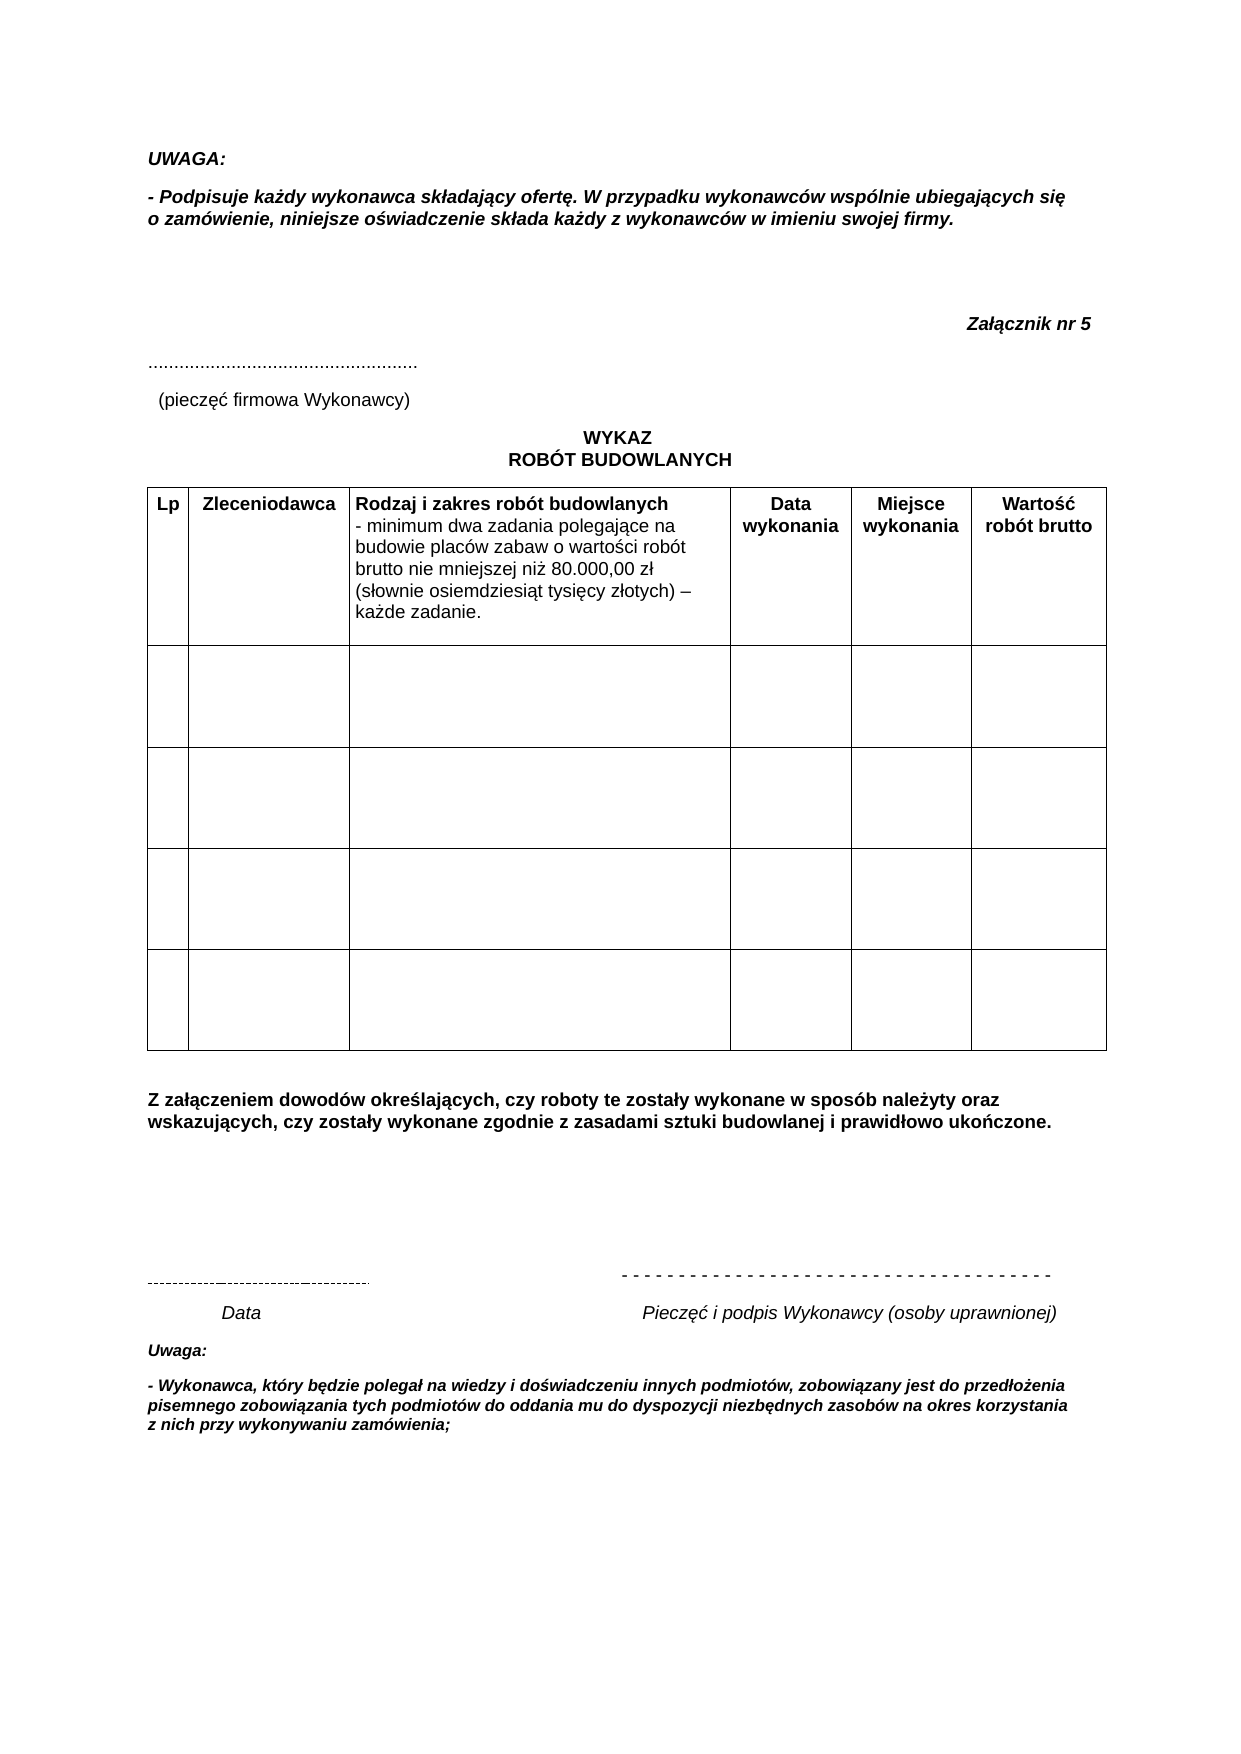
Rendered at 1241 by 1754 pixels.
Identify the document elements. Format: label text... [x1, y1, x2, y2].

table_cell [731, 646, 851, 746]
table_cell [852, 950, 971, 1050]
table_header Data wykonania [731, 488, 851, 645]
table_header Miejsce wykonania [852, 488, 971, 645]
table_cell [972, 849, 1106, 949]
text Załącznik nr 5 [148, 312, 1093, 334]
text Data Pieczęć i podpis Wykonawcy (osoby uprawnionej) [148, 1302, 1093, 1324]
table_cell [148, 748, 188, 848]
table_cell [731, 748, 851, 848]
text (pieczęć firmowa Wykonawcy) [148, 389, 1093, 411]
text .................................................... [148, 351, 1093, 372]
table_cell [972, 748, 1106, 848]
table_cell [148, 950, 188, 1050]
table_cell [189, 646, 349, 746]
table_header Rodzaj i zakres robót budowlanych - minimum dwa zadania polegające na budowie placów zabaw o wartości robót brutto nie mniejszej niż 80.000,00 zł (słownie osiemdziesiąt tysięcy złotych) – każde zadanie. [350, 488, 730, 645]
text WYKAZ ROBÓT BUDOWLANYCH [148, 427, 1093, 470]
table_cell [852, 849, 971, 949]
table_cell [189, 748, 349, 848]
text UWAGA: [148, 148, 1093, 169]
table_cell [350, 950, 730, 1050]
table_cell [350, 748, 730, 848]
table_cell [972, 646, 1106, 746]
table_cell [852, 748, 971, 848]
text Uwaga: [148, 1340, 1093, 1359]
table_cell [148, 849, 188, 949]
text - - - - - - - - - - - - - - - - - - - - - - - - - - - - - - - - - - - - - - [148, 1264, 1093, 1286]
table_header Wartość robót brutto [972, 488, 1106, 645]
table_cell [731, 849, 851, 949]
table_header Zleceniodawca [189, 488, 349, 645]
table_cell [350, 646, 730, 746]
text - Podpisuje każdy wykonawca składający ofertę. W przypadku wykonawców wspólnie ubiegających się o zamówienie, niniejsze oświadczenie składa każdy z wykonawców w imieniu swojej firmy. [148, 186, 1093, 229]
table_cell [189, 849, 349, 949]
table_header Lp [148, 488, 188, 645]
text Z załączeniem dowodów określających, czy roboty te zostały wykonane w sposób należyty oraz wskazujących, czy zostały wykonane zgodnie z zasadami sztuki budowlanej i prawidłowo ukończone. [148, 1089, 1093, 1161]
table_cell [852, 646, 971, 746]
text - Wykonawca, który będzie polegał na wiedzy i doświadczeniu innych podmiotów, zobowiązany jest do przedłożenia pisemnego zobowiązania tych podmiotów do oddania mu do dyspozycji niezbędnych zasobów na okres korzystania z nich przy wykonywaniu zamówienia; [148, 1376, 1093, 1453]
table_cell [189, 950, 349, 1050]
table_cell [148, 646, 188, 746]
table_cell [350, 849, 730, 949]
table_cell [972, 950, 1106, 1050]
table_cell [731, 950, 851, 1050]
